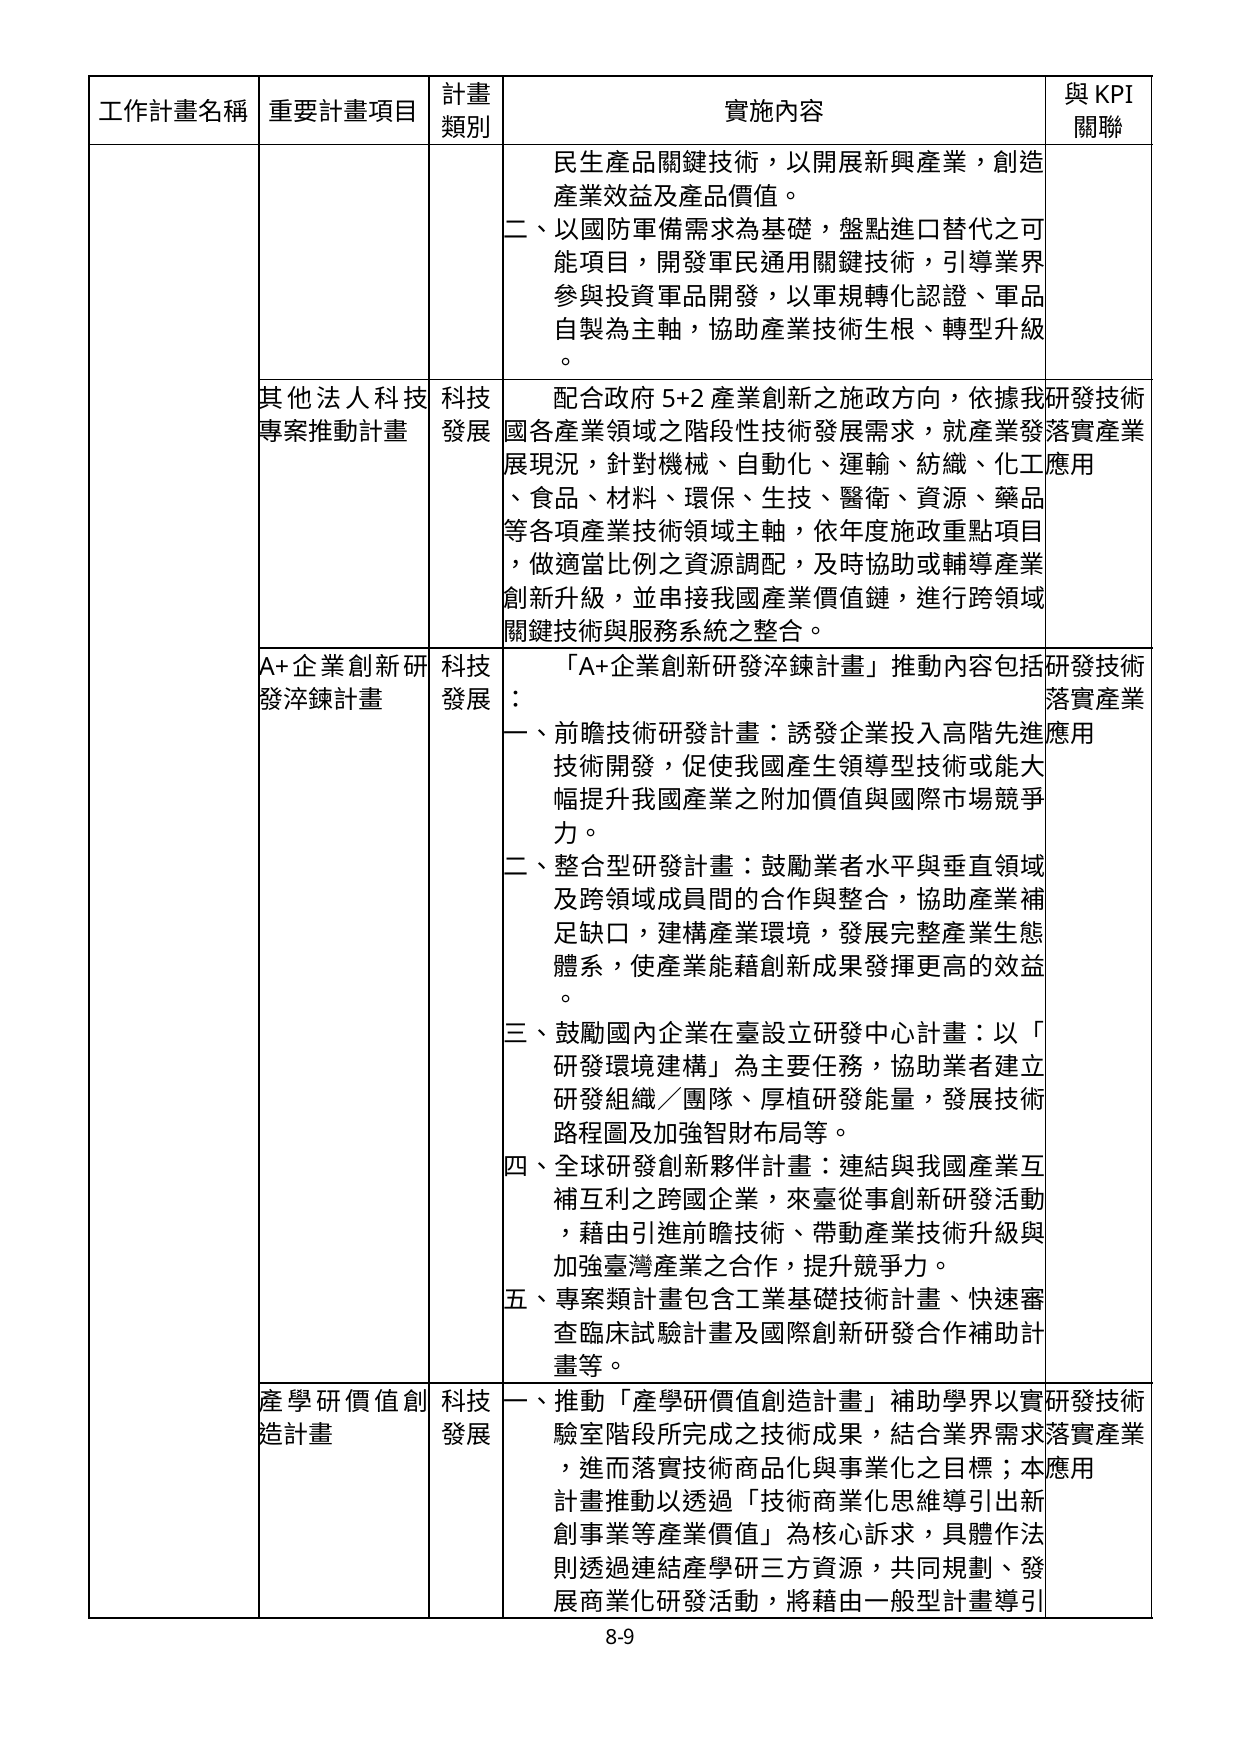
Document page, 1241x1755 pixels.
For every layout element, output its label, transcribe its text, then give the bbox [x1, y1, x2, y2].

table_cell 科技發展 [430, 380, 502, 647]
table_cell 研發技術落實產業應用 [1046, 1384, 1151, 1617]
table_cell 其他法人科技專案推動計畫 [260, 380, 428, 647]
table_header 重要計畫項目 [260, 77, 428, 143]
table_cell 民生產品關鍵技術，以開展新興產業，創造產業效益及產品價值。 二、以國防軍備需求為基礎，盤點進口替代之可能項目，開發軍民通用關鍵技術，引導業界參與投資軍品開發，以軍規轉化認證、軍品自製為主軸，協助產業技術生根、轉型升級。 [504, 145, 1045, 378]
table_cell 配合政府5+2產業創新之施政方向，依據我國各產業領域之階段性技術發展需求，就產業發展現況，針對機械、自動化、運輸、紡織、化工、食品、材料、環保、生技、醫衛、資源、藥品等各項產業技術領域主軸，依年度施政重點項目，做適當比例之資源調配，及時協助或輔導產業創新升級，並串接我國產業價值鏈，進行跨領域關鍵技術與服務系統之整合。 [504, 380, 1045, 647]
table_header 實施內容 [504, 77, 1045, 143]
table_cell 研發技術落實產業應用 [1046, 380, 1151, 647]
table_header 工作計畫名稱 [90, 77, 258, 143]
table_cell [260, 145, 428, 378]
table_cell 「A+企業創新研發淬鍊計畫」推動內容包括： 一、前瞻技術研發計畫：誘發企業投入高階先進技術開發，促使我國產生領導型技術或能大幅提升我國產業之附加價值與國際市場競爭力。 二、整合型研發計畫：鼓勵業者水平與垂直領域及跨領域成員間的合作與整合，協助產業補足缺口，建構產業環境，發展完整產業生態體系，使產業能藉創新成果發揮更高的效益。 三、鼓勵國內企業在臺設立研發中心計畫：以「研發環境建構」為主要任務，協助業者建立研發組織／團隊、厚植研發能量，發展技術路程圖及加強智財布局等。 四、全球研發創新夥伴計畫：連結與我國產業互補互利之跨國企業，來臺從事創新研發活動，藉由引進前瞻技術、帶動產業技術升級與加強臺灣產業之合作，提升競爭力。 五、專案類計畫包含工業基礎技術計畫、快速審查臨床試驗計畫及國際創新研發合作補助計畫等。 [504, 649, 1045, 1382]
table_cell 研發技術落實產業應用 [1046, 649, 1151, 1382]
table_cell A+企業創新研發淬鍊計畫 [260, 649, 428, 1382]
table_cell [1046, 145, 1151, 378]
table_header 計畫類別 [430, 77, 502, 143]
table_cell 產學研價值創造計畫 [260, 1384, 428, 1617]
table_cell 科技發展 [430, 1384, 502, 1617]
table_cell 科技發展 [430, 649, 502, 1382]
table_cell 一、推動「產學研價值創造計畫」補助學界以實驗室階段所完成之技術成果，結合業界需求，進而落實技術商品化與事業化之目標；本計畫推動以透過「技術商業化思維導引出新創事業等產業價值」為核心訴求，具體作法則透過連結產學研三方資源，共同規劃、發展商業化研發活動，將藉由一般型計畫導引 [504, 1384, 1045, 1617]
table_cell [430, 145, 502, 378]
table_cell [90, 145, 258, 1617]
table_header 與KPI 關聯 [1046, 77, 1151, 143]
